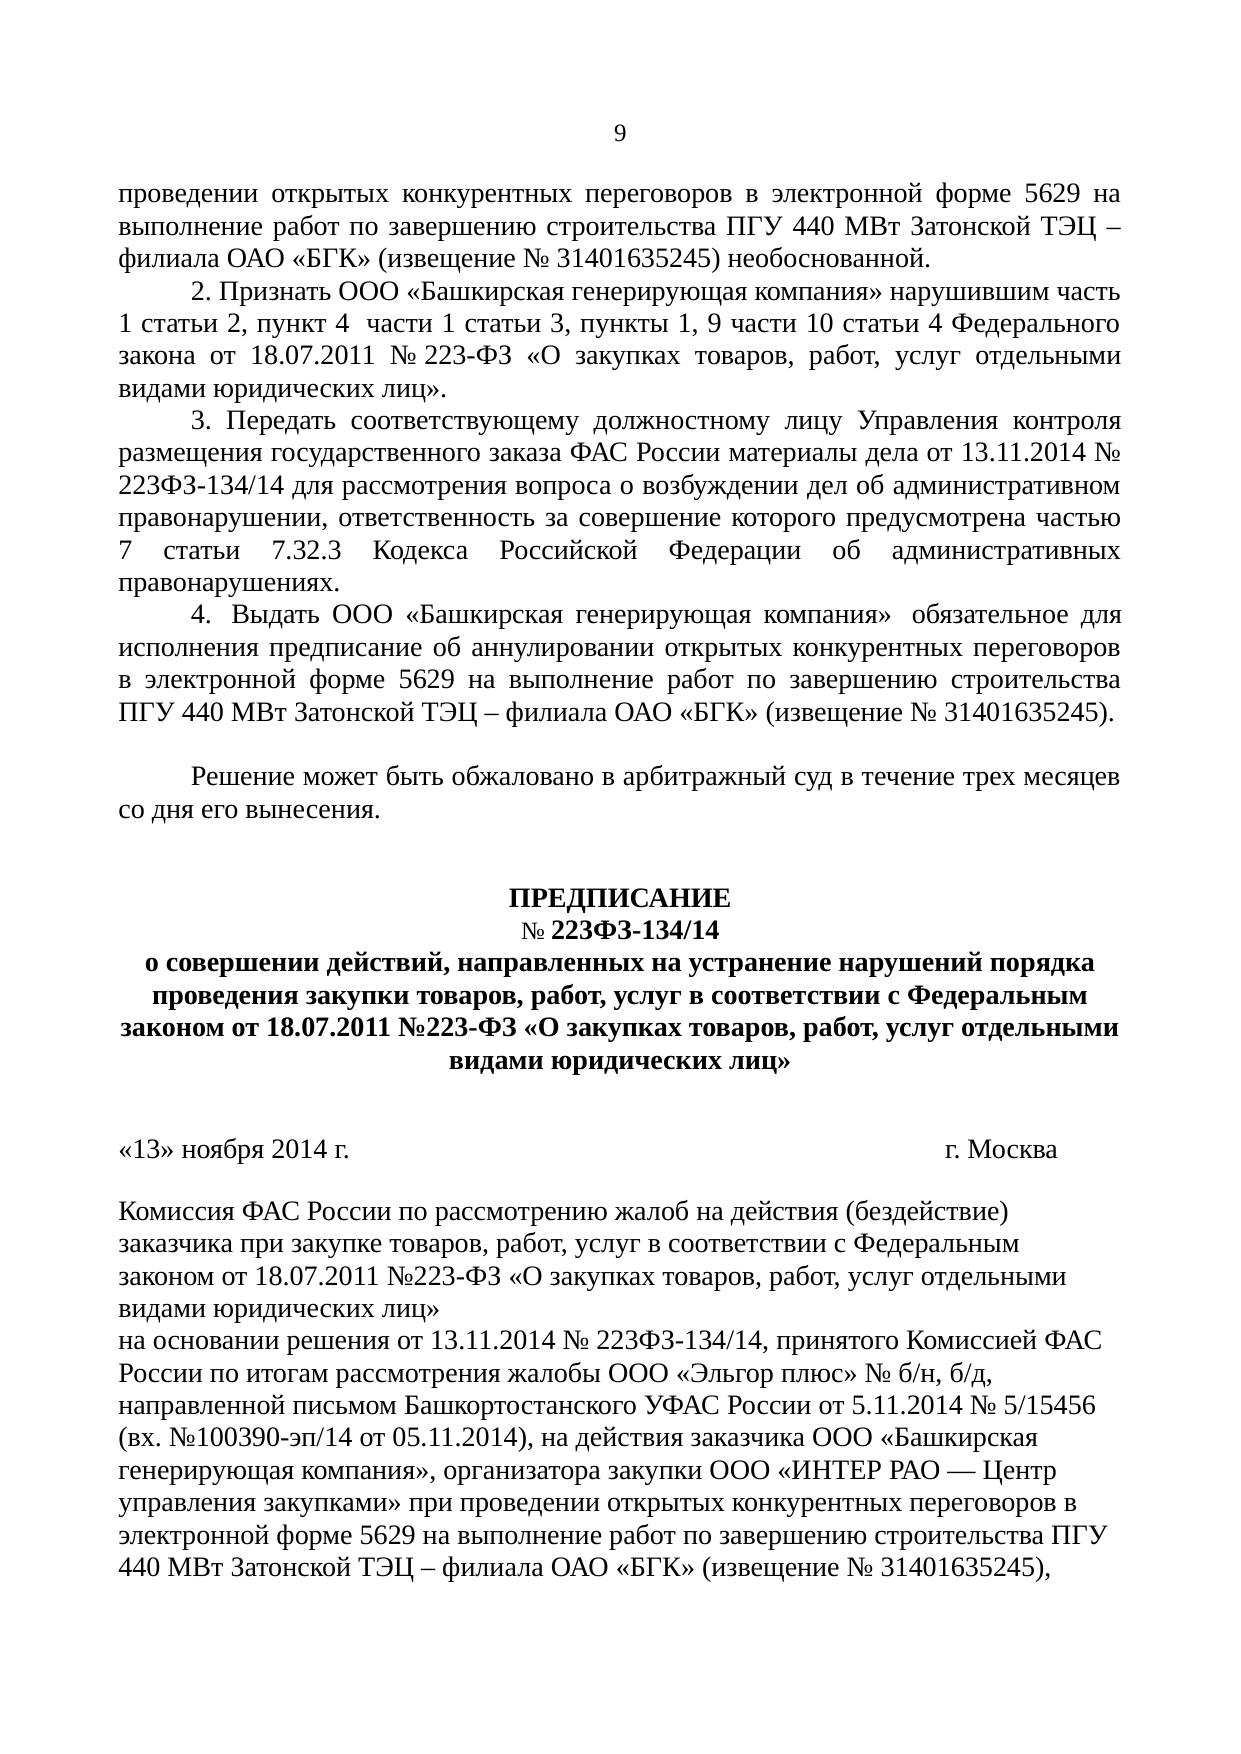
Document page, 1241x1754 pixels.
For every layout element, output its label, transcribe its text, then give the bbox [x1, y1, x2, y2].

text «13» ноября 2014 г. г. Москва [118, 1133, 1122, 1165]
text о совершении действий, направленных на устранение нарушений порядка проведения закупки товаров, работ, услуг в соответствии с Федеральным законом от 18.07.2011 №223-ФЗ «О закупках товаров, работ, услуг отдельными видами юридических лиц» [118, 946, 1122, 1075]
text Решение может быть обжаловано в арбитражный суд в течение трех месяцев со дня его вынесения. [118, 759, 1122, 824]
text 4. Выдать ООО «Башкирская генерирующая компания» обязательное для исполнения предписание об аннулировании открытых конкурентных переговоров в электронной форме 5629 на выполнение работ по завершению строительства ПГУ 440 МВт Затонской ТЭЦ – филиала ОАО «БГК» (извещение № 31401635245). [118, 597, 1122, 727]
text Комиссия ФАС России по рассмотрению жалоб на действия (бездействие) заказчика при закупке товаров, работ, услуг в соответствии с Федеральным законом от 18.07.2011 №223-ФЗ «О закупках товаров, работ, услуг отдельными видами юридических лиц» [118, 1194, 1122, 1323]
text проведении открытых конкурентных переговоров в электронной форме 5629 на выполнение работ по завершению строительства ПГУ 440 МВт Затонской ТЭЦ – филиала ОАО «БГК» (извещение № 31401635245) необоснованной. [118, 176, 1122, 273]
text 2. Признать ООО «Башкирская генерирующая компания» нарушившим часть 1 статьи 2, пункт 4 части 1 статьи 3, пункты 1, 9 части 10 статьи 4 Федерального закона от 18.07.2011 № 223-ФЗ «О закупках товаров, работ, услуг отдельными видами юридических лиц». [118, 273, 1122, 403]
text на основании решения от 13.11.2014 № 223ФЗ-134/14, принятого Комиссией ФАС России по итогам рассмотрения жалобы ООО «Эльгор плюс» № б/н, б/д, направленной письмом Башкортостанского УФАС России от 5.11.2014 № 5/15456 (вх. №100390-эп/14 от 05.11.2014), на действия заказчика ООО «Башкирская генерирующая компания», организатора закупки ООО «ИНТЕР РАО — Центр управления закупками» при проведении открытых конкурентных переговоров в электронной форме 5629 на выполнение работ по завершению строительства ПГУ 440 МВт Затонской ТЭЦ – филиала ОАО «БГК» (извещение № 31401635245), [118, 1323, 1122, 1582]
text № 223ФЗ-134/14 [118, 913, 1122, 946]
text 3. Передать соответствующему должностному лицу Управления контроля размещения государственного заказа ФАС России материалы дела от 13.11.2014 № 223ФЗ-134/14 для рассмотрения вопроса о возбуждении дел об административном правонарушении, ответственность за совершение которого предусмотрена частью 7 статьи 7.32.3 Кодекса Российской Федерации об административных правонарушениях. [118, 403, 1122, 597]
text ПРЕДПИСАНИЕ [118, 881, 1122, 913]
